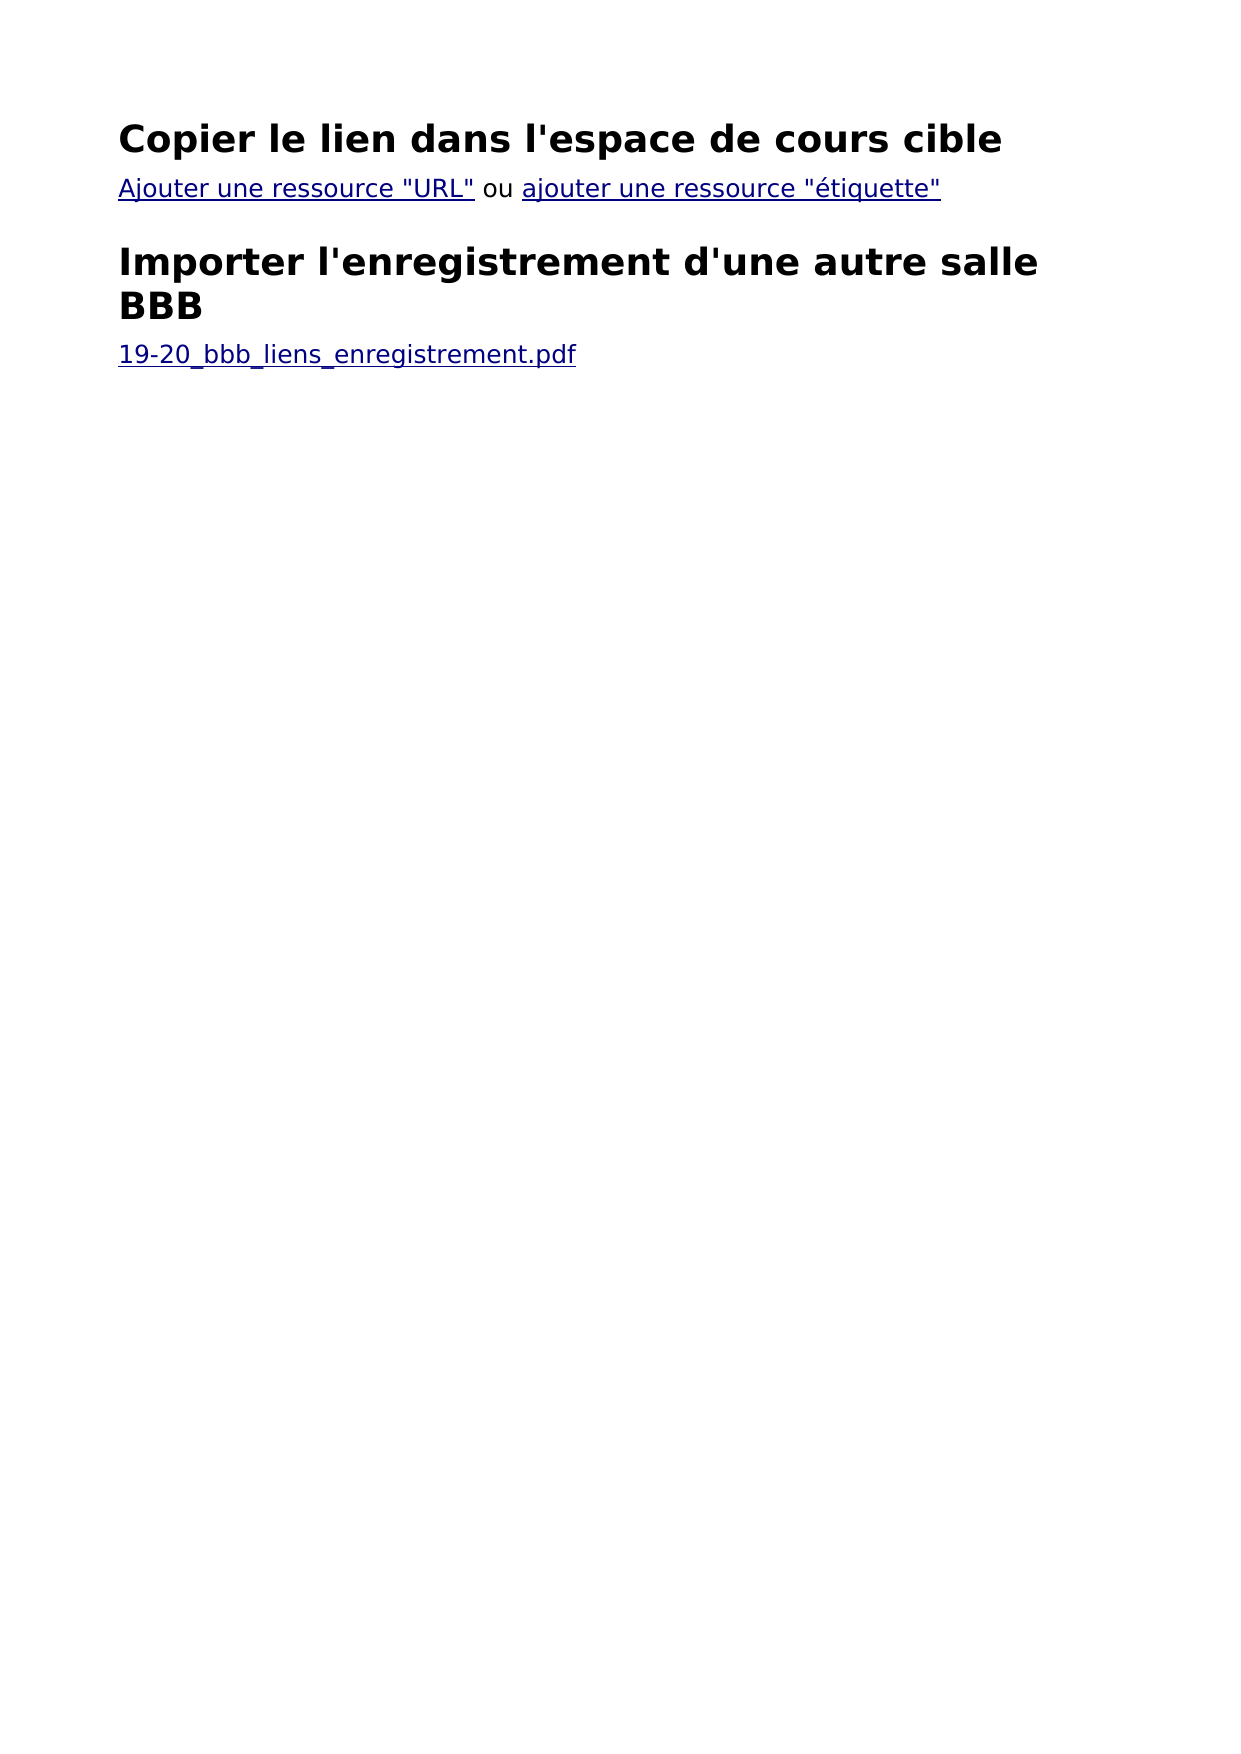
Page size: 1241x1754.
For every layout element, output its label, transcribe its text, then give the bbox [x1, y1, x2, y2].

subtitle Copier le lien dans l'espace de cours cible [118, 118, 1122, 162]
text Ajouter une ressource "URL" ou ajouter une ressource "étiquette" [118, 174, 1122, 203]
text 19-20_bbb_liens_enregistrement.pdf [118, 341, 1122, 370]
subtitle Importer l'enregistrement d'une autre salle BBB [118, 241, 1122, 328]
